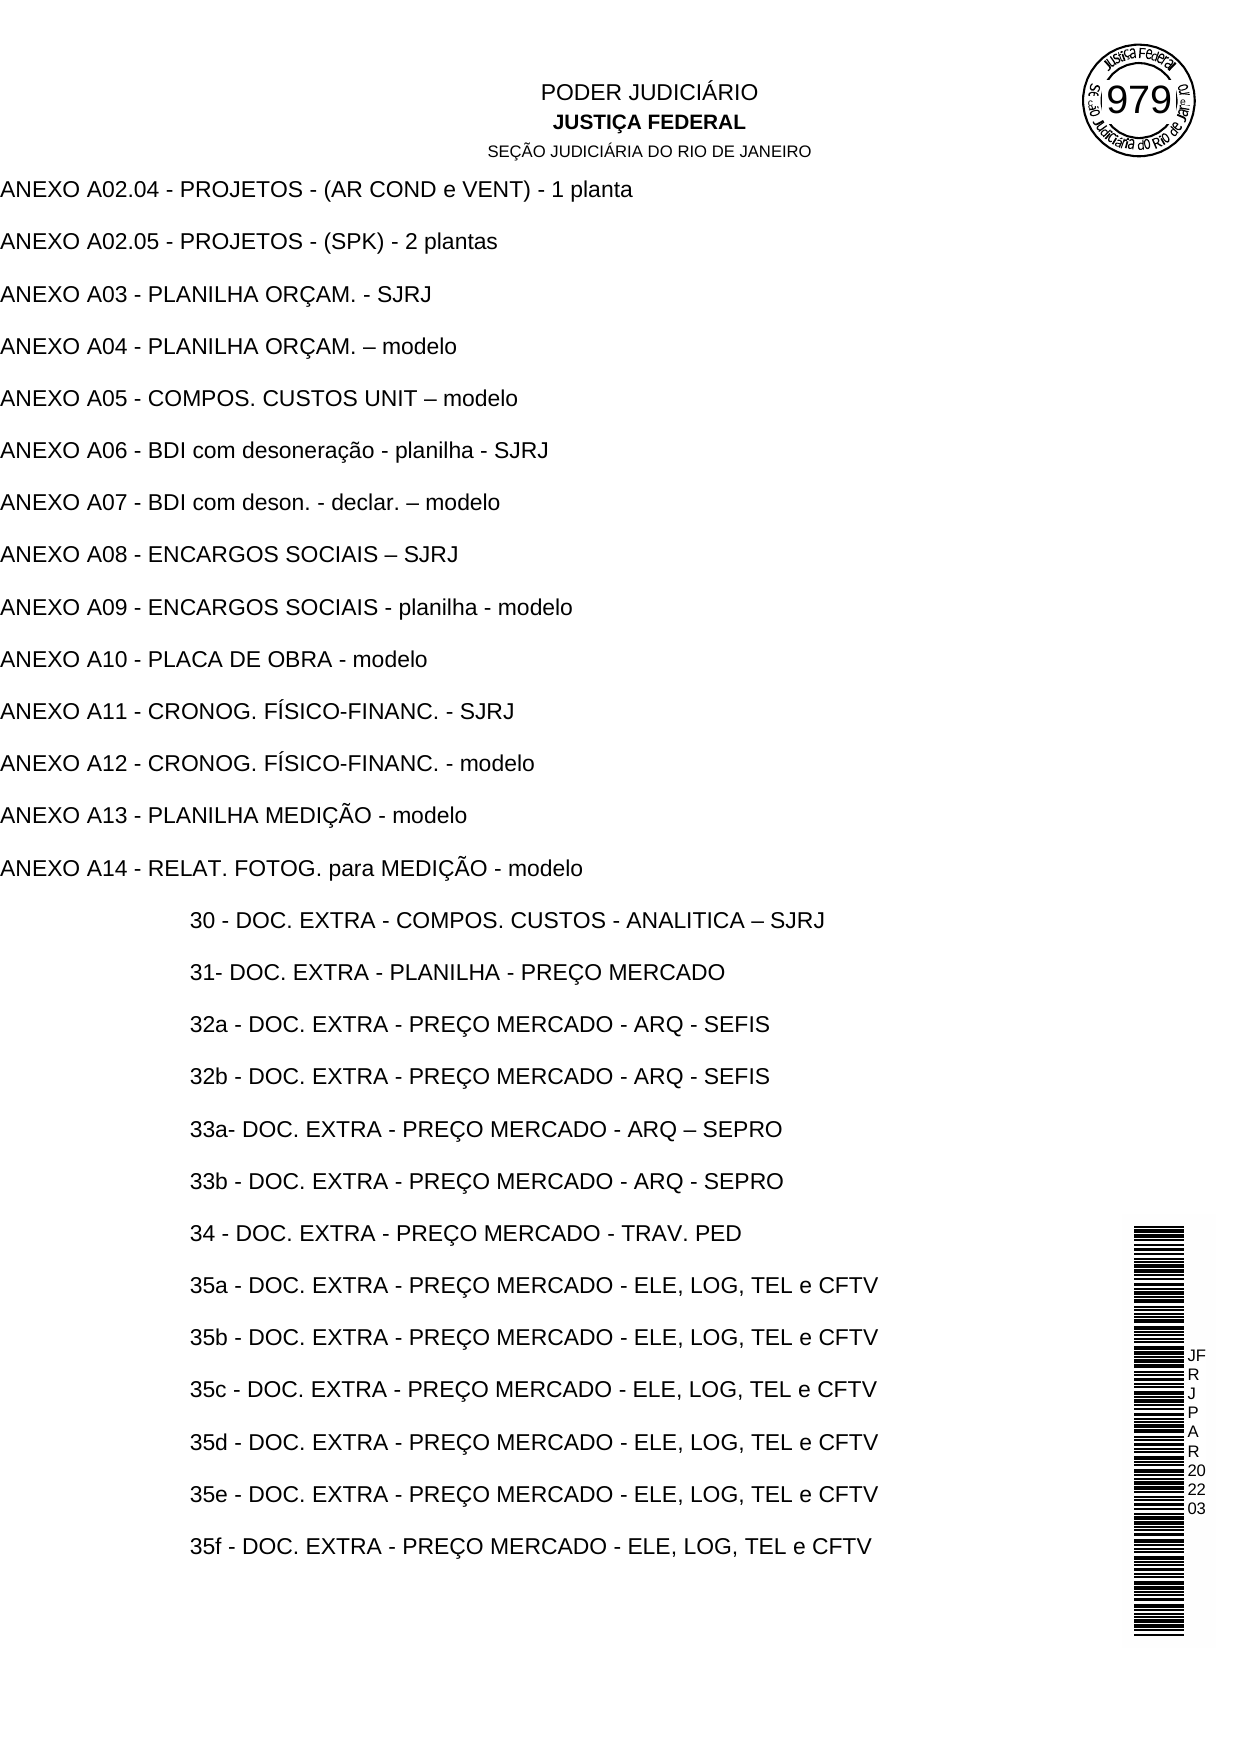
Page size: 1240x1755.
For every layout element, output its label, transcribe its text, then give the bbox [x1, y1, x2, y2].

text 35d - DOC. EXTRA - PREÇO MERCADO - ELE, LOG, TEL e CFTV [189, 1429, 1122, 1455]
list ANEXO A07 - BDI com deson. - declar. – modelo [0, 489, 1239, 516]
text 35f - DOC. EXTRA - PREÇO MERCADO - ELE, LOG, TEL e CFTV [189, 1533, 1122, 1559]
text 35e - DOC. EXTRA - PREÇO MERCADO - ELE, LOG, TEL e CFTV [189, 1481, 1122, 1507]
text 35c - DOC. EXTRA - PREÇO MERCADO - ELE, LOG, TEL e CFTV [189, 1376, 1122, 1403]
list ç [1088, 97, 1100, 106]
text 35a - DOC. EXTRA - PREÇO MERCADO - ELE, LOG, TEL e CFTV [189, 1272, 1122, 1298]
text JFRJPAR202203642A [1187, 1346, 1206, 1517]
list ANEXO A13 - PLANILHA MEDIÇÃO - modelo [0, 802, 1239, 829]
text 34 - DOC. EXTRA - PREÇO MERCADO - TRAV. PED [189, 1220, 1122, 1246]
text 35b - DOC. EXTRA - PREÇO MERCADO - ELE, LOG, TEL e CFTV [189, 1324, 1122, 1351]
text 33a- DOC. EXTRA - PREÇO MERCADO - ARQ – SEPRO [189, 1116, 1239, 1142]
list ANEXO A04 - PLANILHA ORÇAM. – modelo [0, 333, 1239, 359]
text 32b - DOC. EXTRA - PREÇO MERCADO - ARQ - SEFIS [189, 1063, 1239, 1090]
list ANEXO A02.04 - PROJETOS - (AR COND e VENT) - 1 planta [0, 176, 1239, 202]
list ANEXO A03 - PLANILHA ORÇAM. - SJRJ [0, 281, 1239, 307]
list ANEXO A06 - BDI com desoneração - planilha - SJRJ [0, 437, 1239, 463]
list ANEXO A05 - COMPOS. CUSTOS UNIT – modelo [0, 385, 1239, 411]
list ANEXO A02.05 - PROJETOS - (SPK) - 2 plantas [0, 228, 1239, 255]
list ANEXO A12 - CRONOG. FÍSICO-FINANC. - modelo [0, 750, 1239, 777]
list ANEXO A10 - PLACA DE OBRA - modelo [0, 646, 1239, 672]
list ANEXO A11 - CRONOG. FÍSICO-FINANC. - SJRJ [0, 698, 1239, 724]
list ANEXO A09 - ENCARGOS SOCIAIS - planilha - modelo [0, 594, 1239, 620]
text 31- DOC. EXTRA - PLANILHA - PREÇO MERCADO [189, 959, 1239, 985]
text 32a - DOC. EXTRA - PREÇO MERCADO - ARQ - SEFIS [189, 1011, 1239, 1037]
text 30 - DOC. EXTRA - COMPOS. CUSTOS - ANALITICA – SJRJ [189, 907, 1239, 933]
list e [1180, 96, 1192, 105]
list ANEXO A08 - ENCARGOS SOCIAIS – SJRJ [0, 541, 1239, 568]
text 33b - DOC. EXTRA - PREÇO MERCADO - ARQ - SEPRO [189, 1168, 1239, 1194]
list ANEXO A14 - RELAT. FOTOG. para MEDIÇÃO - modelo [0, 854, 1239, 881]
